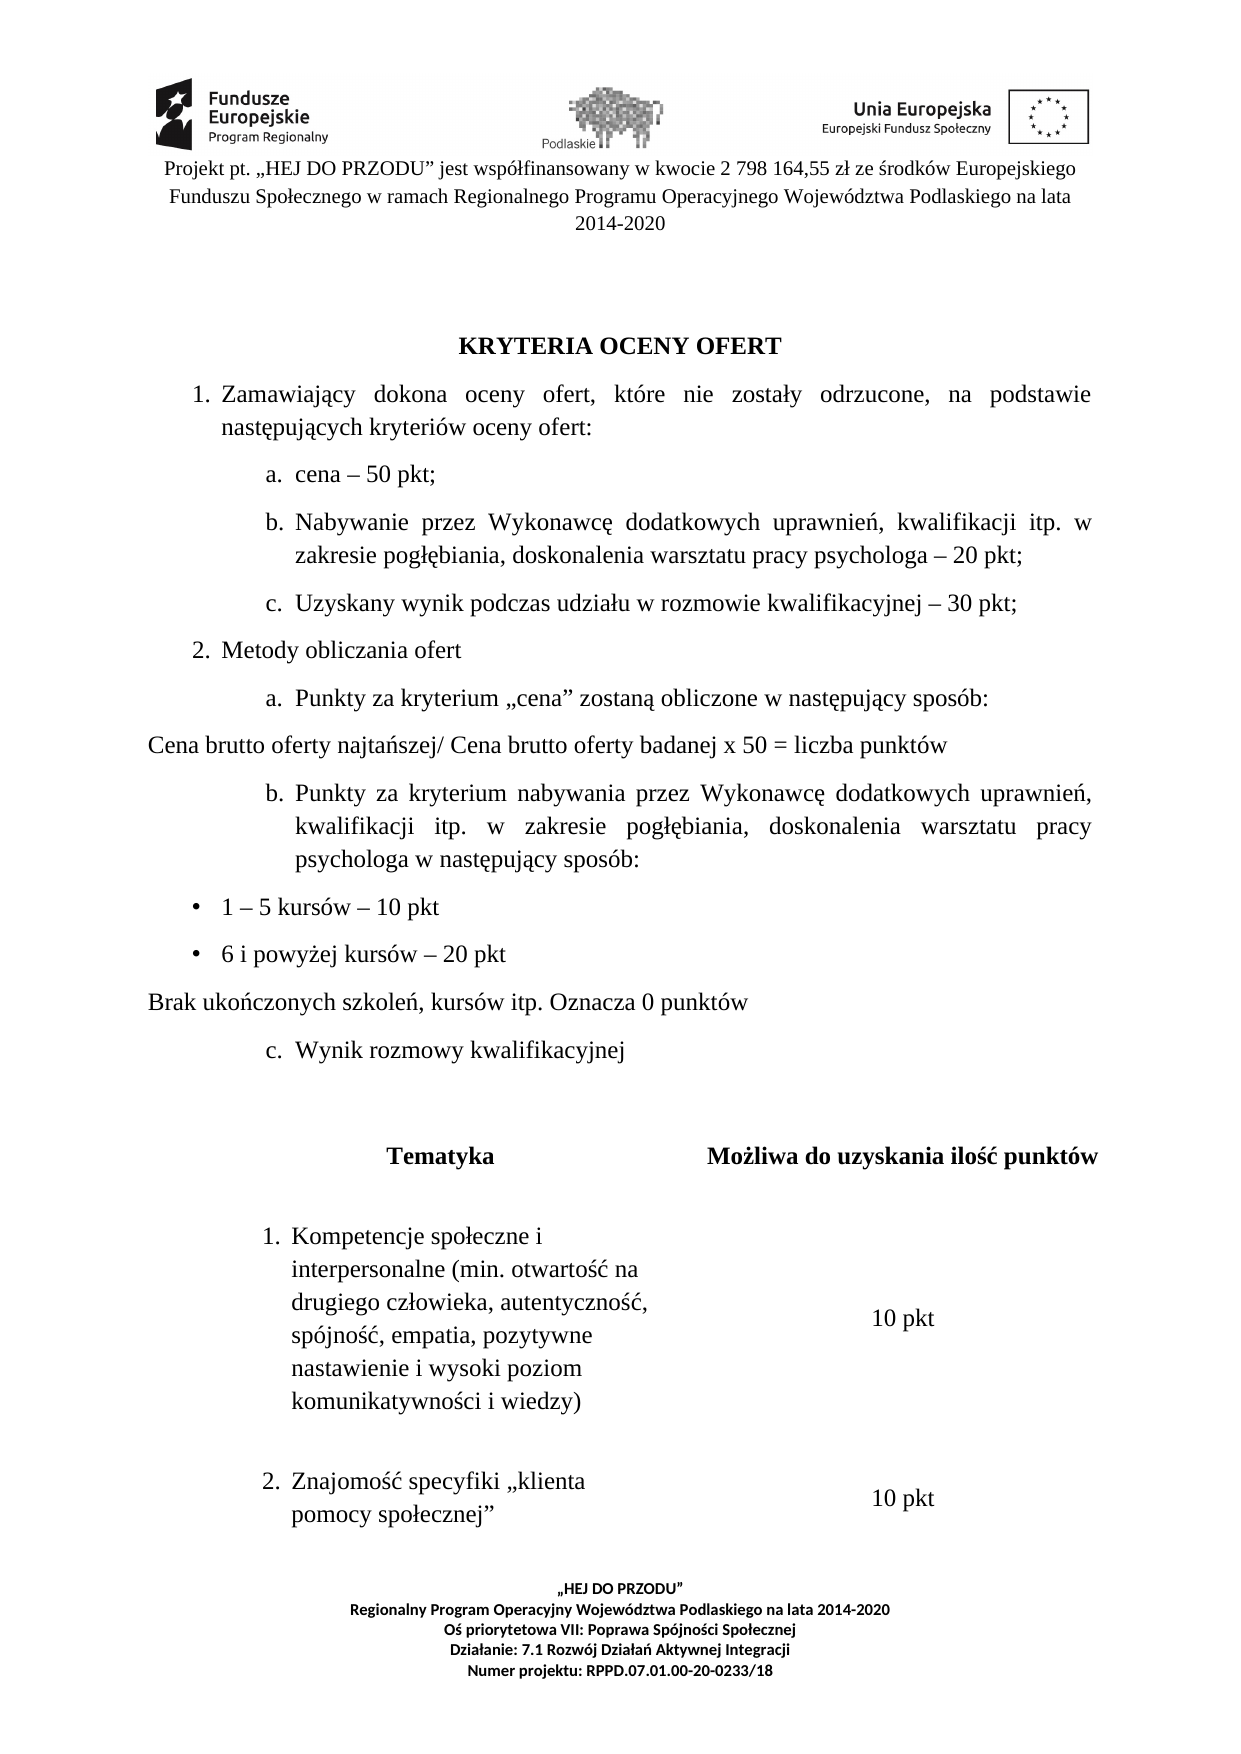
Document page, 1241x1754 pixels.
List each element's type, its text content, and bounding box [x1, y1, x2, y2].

list Punkty za kryterium nabywania przez Wykonawcę dodatkowych uprawnień, kwalifikacji itp. w zakresie pogłębiania, doskonalenia warsztatu pracy psychologa w następujący sposób: [265, 778, 1093, 873]
table_header Możliwa do uzyskania ilość punktów [674, 1130, 1132, 1210]
list 1 – 5 kursów – 10 pkt [192, 892, 1093, 921]
table_cell Znajomość specyfiki „klienta pomocy społecznej” [207, 1455, 674, 1568]
list Zamawiający dokona oceny ofert, które nie zostały odrzucone, na podstawie następujących kryteriów oceny ofert: [192, 379, 1093, 441]
table_cell Kompetencje społeczne i interpersonalne (min. otwartość na drugiego człowieka, autentyczność, spójność, empatia, pozytywne nastawienie i wysoki poziom komunikatywności i wiedzy) [207, 1210, 674, 1455]
list Wynik rozmowy kwalifikacyjnej [265, 1035, 1093, 1063]
table_header Tematyka [207, 1130, 674, 1210]
list cena – 50 pkt; [265, 459, 1093, 488]
list Metody obliczania ofert [192, 635, 1093, 664]
list Nabywanie przez Wykonawcę dodatkowych uprawnień, kwalifikacji itp. w zakresie pogłębiania, doskonalenia warsztatu pracy psychologa – 20 pkt; [265, 507, 1093, 569]
text KRYTERIA OCENY OFERT [148, 331, 1093, 360]
text Cena brutto oferty najtańszej/ Cena brutto oferty badanej x 50 = liczba punktów [148, 731, 1093, 759]
list Uzyskany wynik podczas udziału w rozmowie kwalifikacyjnej – 30 pkt; [265, 588, 1093, 617]
picture [147, 73, 1093, 156]
table_cell 10 pkt [674, 1455, 1132, 1568]
list Punkty za kryterium „cena” zostaną obliczone w następujący sposób: [265, 683, 1093, 712]
table_cell 10 pkt [674, 1210, 1132, 1455]
list 6 i powyżej kursów – 20 pkt [192, 939, 1093, 968]
text Brak ukończonych szkoleń, kursów itp. Oznacza 0 punktów [148, 987, 1093, 1016]
